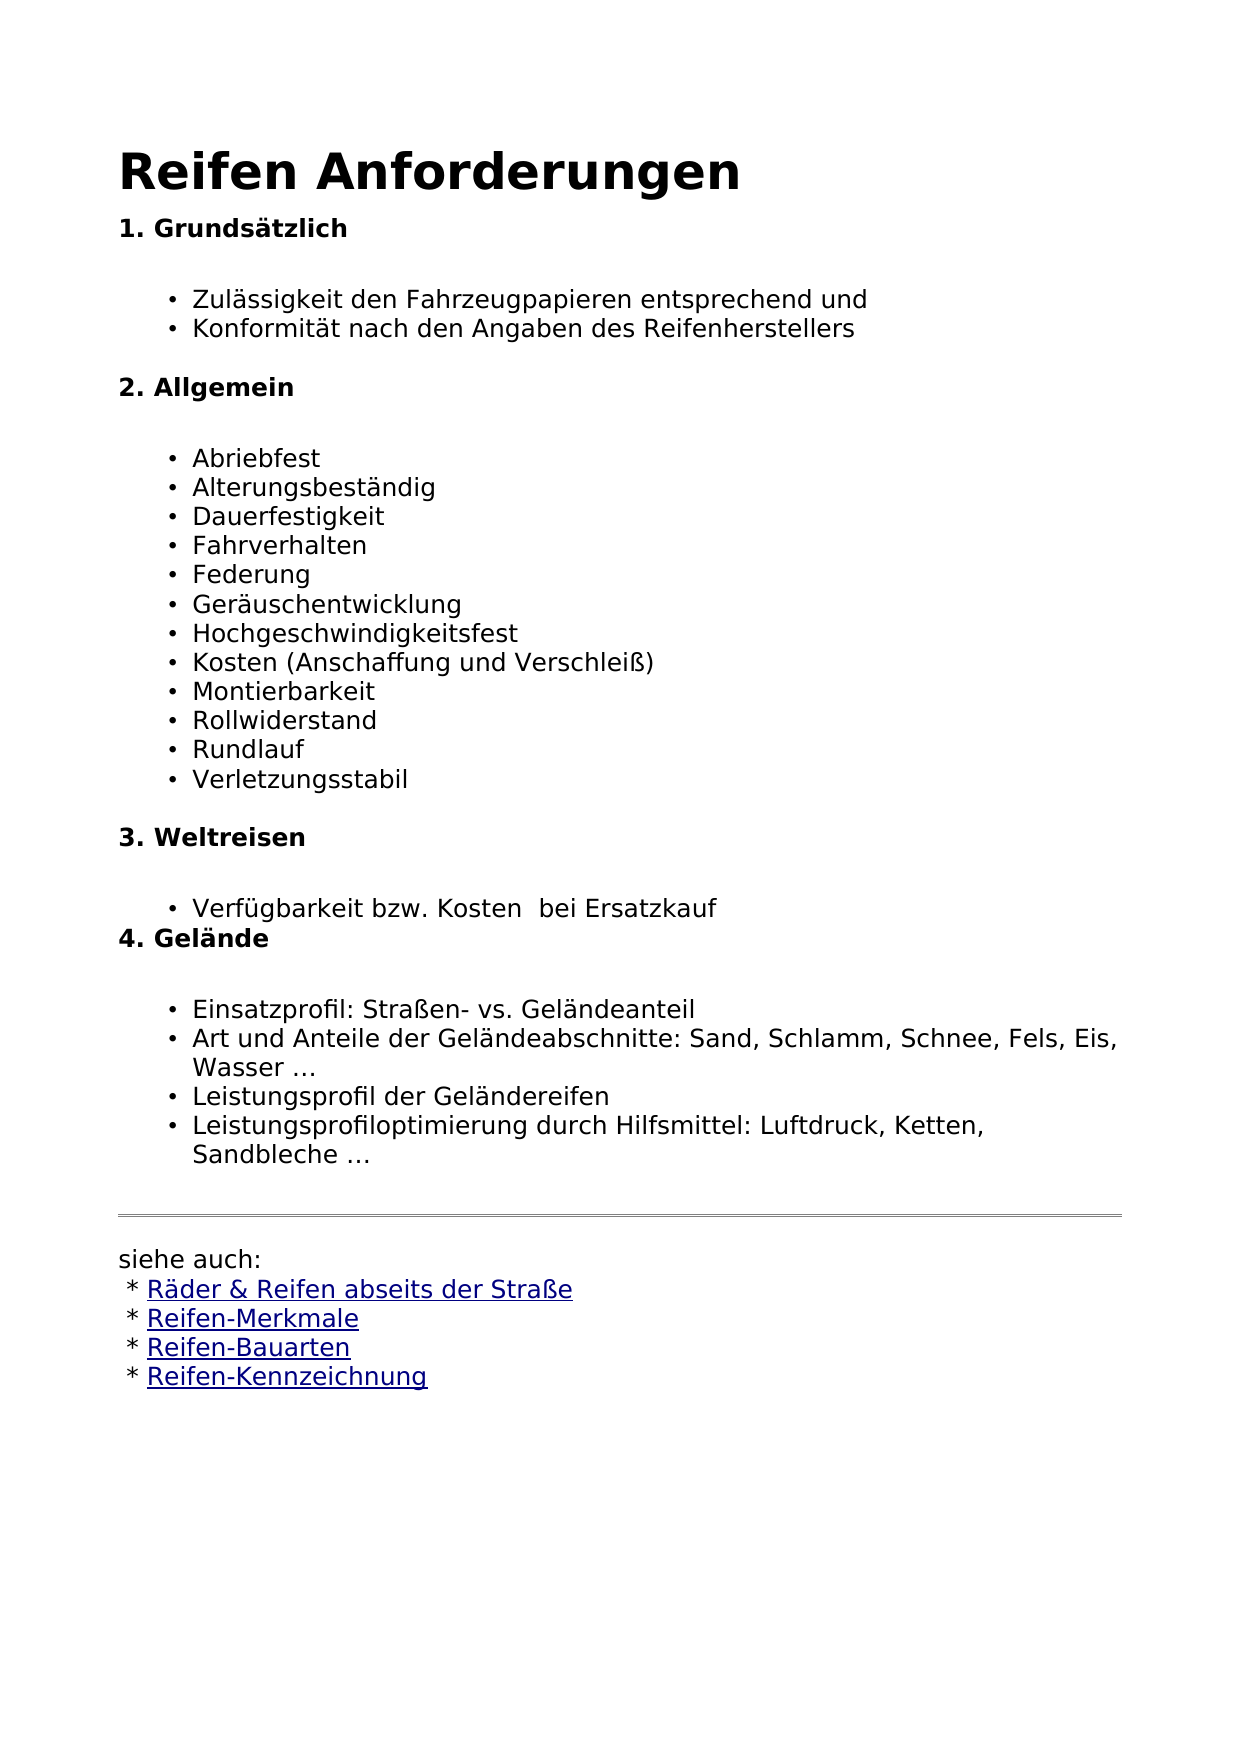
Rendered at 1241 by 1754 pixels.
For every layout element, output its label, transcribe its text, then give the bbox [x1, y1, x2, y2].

list Verfügbarkeit bzw. Kosten bei Ersatzkauf [177, 894, 1122, 924]
list Verletzungsstabil [177, 765, 1122, 794]
list Art und Anteile der Geländeabschnitte: Sand, Schlamm, Schnee, Fels, Eis, Wasser … [177, 1024, 1122, 1082]
list Leistungsprofil der Geländereifen [177, 1082, 1122, 1112]
list Fahrverhalten [177, 531, 1122, 561]
text 3. Weltreisen [118, 823, 1122, 853]
text 4. Gelände [118, 924, 1122, 953]
text 2. Allgemein [118, 373, 1122, 402]
list Leistungsprofiloptimierung durch Hilfsmittel: Luftdruck, Ketten, Sandbleche … [177, 1112, 1122, 1170]
list Montierbarkeit [177, 677, 1122, 706]
list Kosten (Anschaffung und Verschleiß) [177, 648, 1122, 677]
list Abriebfest [177, 444, 1122, 473]
list Rollwiderstand [177, 706, 1122, 736]
list Zulässigkeit den Fahrzeugpapieren entsprechend und [177, 285, 1122, 314]
text siehe auch: * Räder & Reifen abseits der Straße * Reifen-Merkmale * Reifen-Bauarten * Reifen-Kennzeichnung [118, 1246, 1122, 1392]
text 1. Grundsätzlich [118, 214, 1122, 243]
list Einsatzprofil: Straßen- vs. Geländeanteil [177, 995, 1122, 1024]
list Alterungsbeständig [177, 473, 1122, 502]
list Dauerfestigkeit [177, 502, 1122, 531]
list Rundlauf [177, 736, 1122, 765]
list Federung [177, 561, 1122, 590]
subtitle Reifen Anforderungen [118, 143, 1122, 201]
list Hochgeschwindigkeitsfest [177, 619, 1122, 648]
list Konformität nach den Angaben des Reifenherstellers [177, 314, 1122, 343]
list Geräuschentwicklung [177, 590, 1122, 619]
